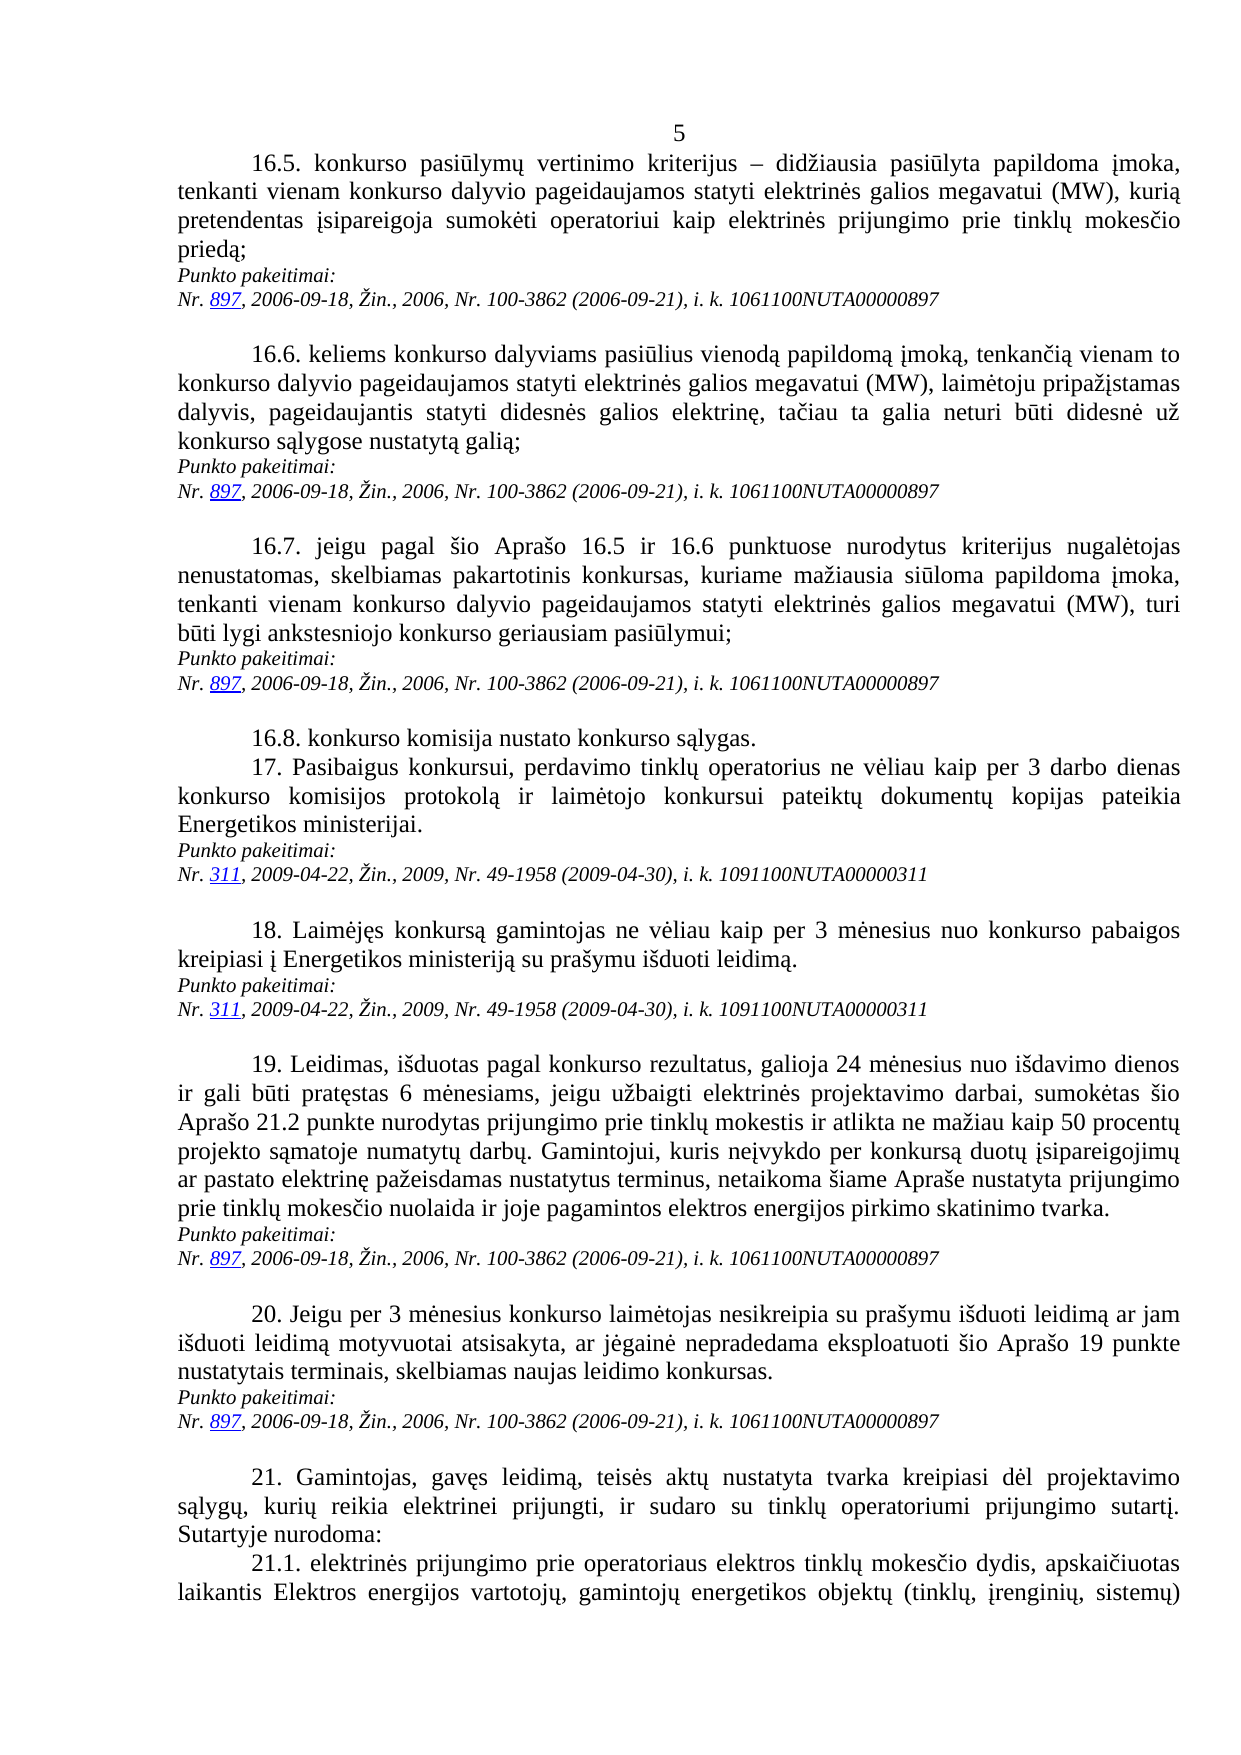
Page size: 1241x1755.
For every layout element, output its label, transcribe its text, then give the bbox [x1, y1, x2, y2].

text Punkto pakeitimai: [177, 1222, 1181, 1246]
text 16.5. konkurso pasiūlymų vertinimo kriterijus – didžiausia pasiūlyta papildoma įmoka, tenkanti vienam konkurso dalyvio pageidaujamos statyti elektrinės galios megavatui (MW), kurią pretendentas įsipareigoja sumokėti operatoriui kaip elektrinės prijungimo prie tinklų mokesčio priedą; [177, 148, 1181, 263]
text Nr. 311, 2009-04-22, Žin., 2009, Nr. 49-1958 (2009-04-30), i. k. 1091100NUTA00000311 [177, 862, 1181, 886]
text 16.6. keliems konkurso dalyviams pasiūlius vienodą papildomą įmoką, tenkančią vienam to konkurso dalyvio pageidaujamos statyti elektrinės galios megavatui (MW), laimėtoju pripažįstamas dalyvis, pageidaujantis statyti didesnės galios elektrinę, tačiau ta galia neturi būti didesnė už konkurso sąlygose nustatytą galią; [177, 339, 1181, 454]
text Punkto pakeitimai: [177, 1385, 1181, 1409]
text Nr. 897, 2006-09-18, Žin., 2006, Nr. 100-3862 (2006-09-21), i. k. 1061100NUTA00000897 [177, 1246, 1181, 1270]
text 17. Pasibaigus konkursui, perdavimo tinklų operatorius ne vėliau kaip per 3 darbo dienas konkurso komisijos protokolą ir laimėtojo konkursui pateiktų dokumentų kopijas pateikia Energetikos ministerijai. [177, 752, 1181, 838]
text Punkto pakeitimai: [177, 973, 1181, 997]
text 21.1. elektrinės prijungimo prie operatoriaus elektros tinklų mokesčio dydis, apskaičiuotas laikantis Elektros energijos vartotojų, gamintojų energetikos objektų (tinklų, įrenginių, sistemų) [177, 1548, 1181, 1606]
text Nr. 311, 2009-04-22, Žin., 2009, Nr. 49-1958 (2009-04-30), i. k. 1091100NUTA00000311 [177, 997, 1181, 1021]
text Punkto pakeitimai: [177, 646, 1181, 670]
text Nr. 897, 2006-09-18, Žin., 2006, Nr. 100-3862 (2006-09-21), i. k. 1061100NUTA00000897 [177, 478, 1181, 503]
text 21. Gamintojas, gavęs leidimą, teisės aktų nustatyta tvarka kreipiasi dėl projektavimo sąlygų, kurių reikia elektrinei prijungti, ir sudaro su tinklų operatoriumi prijungimo sutartį. Sutartyje nurodoma: [177, 1462, 1181, 1548]
text Punkto pakeitimai: [177, 454, 1181, 478]
text 18. Laimėjęs konkursą gamintojas ne vėliau kaip per 3 mėnesius nuo konkurso pabaigos kreipiasi į Energetikos ministeriją su prašymu išduoti leidimą. [177, 915, 1181, 973]
text Nr. 897, 2006-09-18, Žin., 2006, Nr. 100-3862 (2006-09-21), i. k. 1061100NUTA00000897 [177, 670, 1181, 694]
text 20. Jeigu per 3 mėnesius konkurso laimėtojas nesikreipia su prašymu išduoti leidimą ar jam išduoti leidimą motyvuotai atsisakyta, ar jėgainė nepradedama eksploatuoti šio Aprašo 19 punkte nustatytais terminais, skelbiamas naujas leidimo konkursas. [177, 1299, 1181, 1385]
text Punkto pakeitimai: [177, 838, 1181, 862]
text Punkto pakeitimai: [177, 263, 1181, 287]
text Nr. 897, 2006-09-18, Žin., 2006, Nr. 100-3862 (2006-09-21), i. k. 1061100NUTA00000897 [177, 1409, 1181, 1433]
text 16.7. jeigu pagal šio Aprašo 16.5 ir 16.6 punktuose nurodytus kriterijus nugalėtojas nenustatomas, skelbiamas pakartotinis konkursas, kuriame mažiausia siūloma papildoma įmoka, tenkanti vienam konkurso dalyvio pageidaujamos statyti elektrinės galios megavatui (MW), turi būti lygi ankstesniojo konkurso geriausiam pasiūlymui; [177, 531, 1181, 646]
text 19. Leidimas, išduotas pagal konkurso rezultatus, galioja 24 mėnesius nuo išdavimo dienos ir gali būti pratęstas 6 mėnesiams, jeigu užbaigti elektrinės projektavimo darbai, sumokėtas šio Aprašo 21.2 punkte nurodytas prijungimo prie tinklų mokestis ir atlikta ne mažiau kaip 50 procentų projekto sąmatoje numatytų darbų. Gamintojui, kuris neįvykdo per konkursą duotų įsipareigojimų ar pastato elektrinę pažeisdamas nustatytus terminus, netaikoma šiame Apraše nustatyta prijungimo prie tinklų mokesčio nuolaida ir joje pagamintos elektros energijos pirkimo skatinimo tvarka. [177, 1049, 1181, 1222]
text Nr. 897, 2006-09-18, Žin., 2006, Nr. 100-3862 (2006-09-21), i. k. 1061100NUTA00000897 [177, 287, 1181, 311]
text 16.8. konkurso komisija nustato konkurso sąlygas. [177, 723, 1181, 752]
